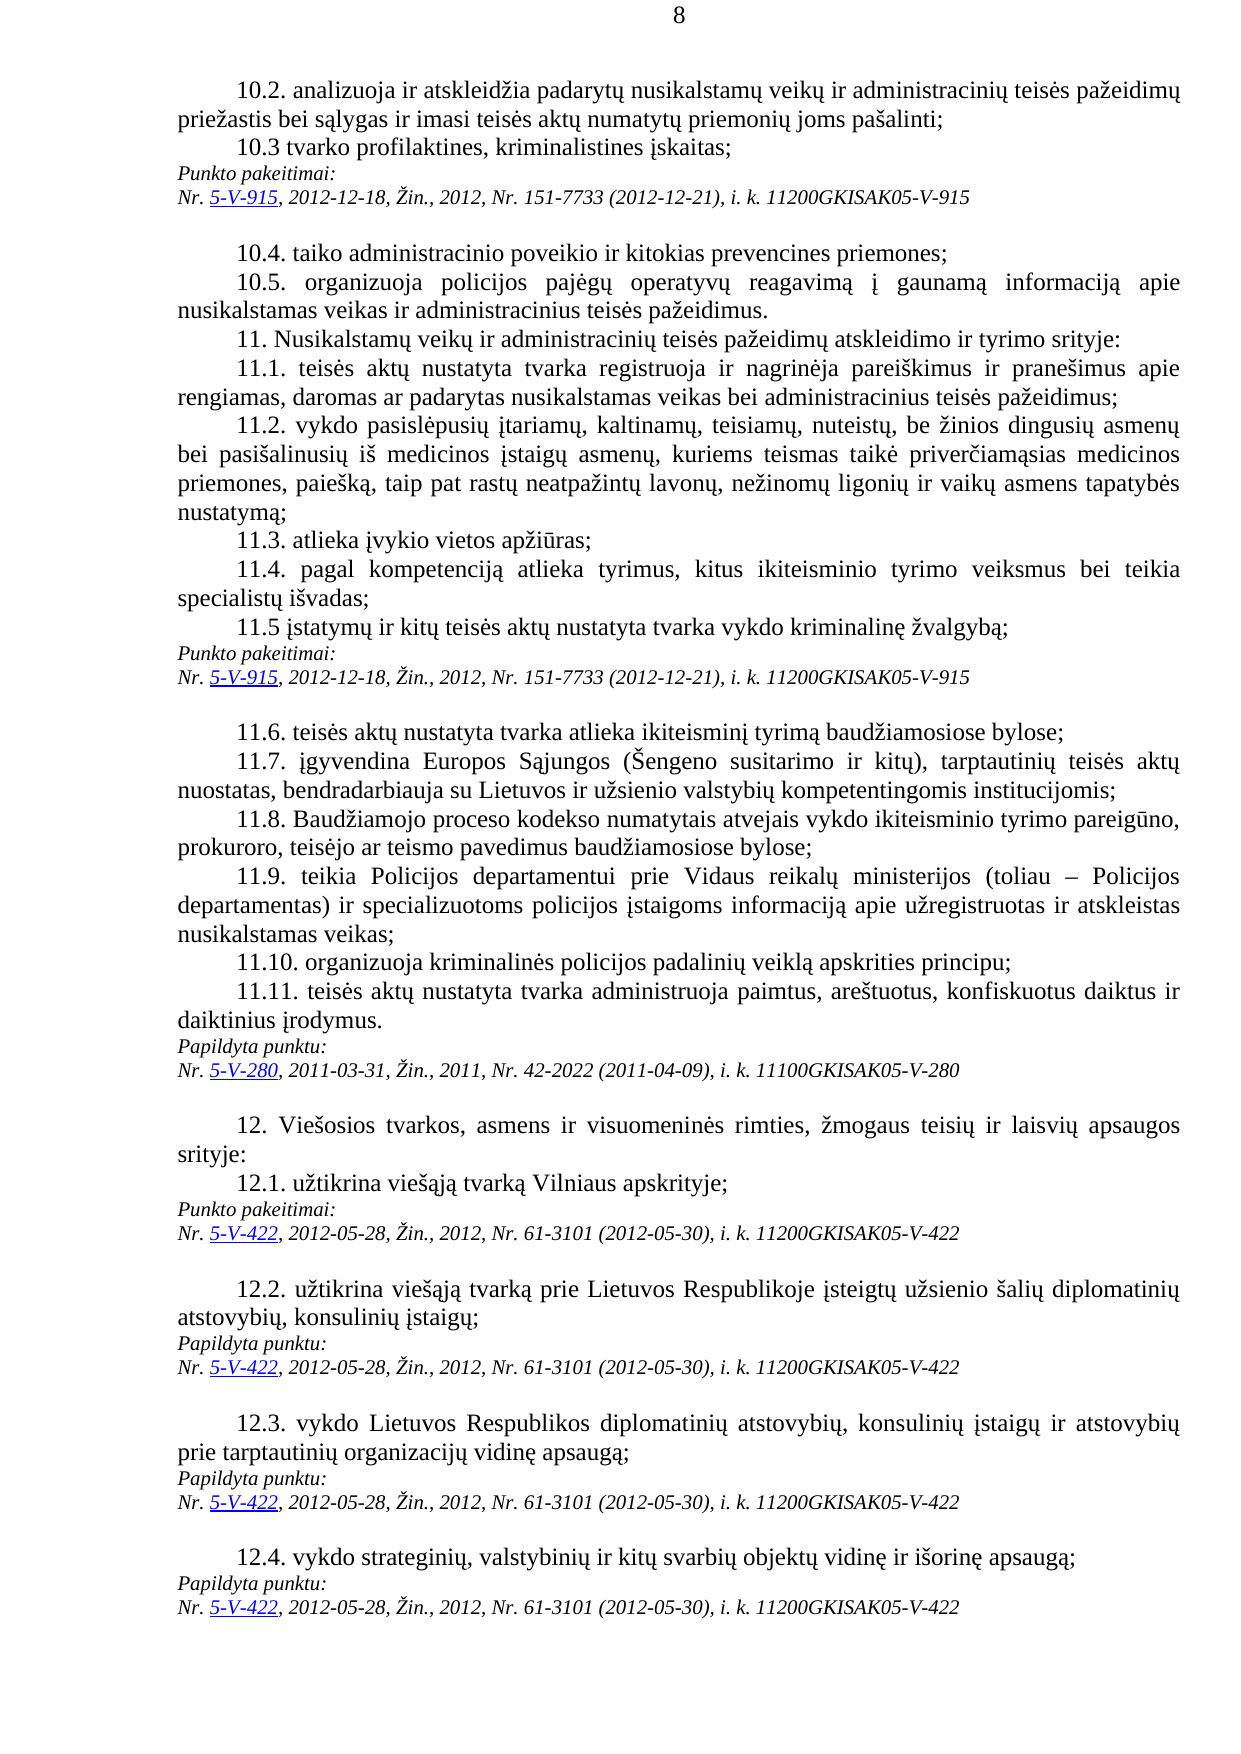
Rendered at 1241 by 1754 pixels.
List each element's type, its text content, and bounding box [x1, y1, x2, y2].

text 11.11. teisės aktų nustatyta tvarka administruoja paimtus, areštuotus, konfiskuotus daiktus ir daiktinius įrodymus. [177, 976, 1181, 1034]
text 11.2. vykdo pasislėpusių įtariamų, kaltinamų, teisiamų, nuteistų, be žinios dingusių asmenų bei pasišalinusių iš medicinos įstaigų asmenų, kuriems teismas taikė priverčiamąsias medicinos priemones, paiešką, taip pat rastų neatpažintų lavonų, nežinomų ligonių ir vaikų asmens tapatybės nustatymą; [177, 411, 1181, 526]
text 11.10. organizuoja kriminalinės policijos padalinių veiklą apskrities principu; [177, 947, 1181, 976]
text Punkto pakeitimai: [177, 641, 1181, 665]
text Papildyta punktu: [177, 1034, 1181, 1058]
text Papildyta punktu: [177, 1331, 1181, 1355]
text 11.7. įgyvendina Europos Sąjungos (Šengeno susitarimo ir kitų), tarptautinių teisės aktų nuostatas, bendradarbiauja su Lietuvos ir užsienio valstybių kompetentingomis institucijomis; [177, 746, 1181, 804]
text 12.2. užtikrina viešąją tvarką prie Lietuvos Respublikoje įsteigtų užsienio šalių diplomatinių atstovybių, konsulinių įstaigų; [177, 1274, 1181, 1331]
text Nr. 5-V-915, 2012-12-18, Žin., 2012, Nr. 151-7733 (2012-12-21), i. k. 11200GKISAK05-V-915 [177, 185, 1181, 209]
text Nr. 5-V-915, 2012-12-18, Žin., 2012, Nr. 151-7733 (2012-12-21), i. k. 11200GKISAK05-V-915 [177, 665, 1181, 689]
text Papildyta punktu: [177, 1571, 1181, 1595]
text 10.2. analizuoja ir atskleidžia padarytų nusikalstamų veikų ir administracinių teisės pažeidimų priežastis bei sąlygas ir imasi teisės aktų numatytų priemonių joms pašalinti; [177, 75, 1181, 132]
text Nr. 5-V-422, 2012-05-28, Žin., 2012, Nr. 61-3101 (2012-05-30), i. k. 11200GKISAK05-V-422 [177, 1355, 1181, 1379]
text Nr. 5-V-422, 2012-05-28, Žin., 2012, Nr. 61-3101 (2012-05-30), i. k. 11200GKISAK05-V-422 [177, 1221, 1181, 1245]
text 11.9. teikia Policijos departamentui prie Vidaus reikalų ministerijos (toliau – Policijos departamentas) ir specializuotoms policijos įstaigoms informaciją apie užregistruotas ir atskleistas nusikalstamas veikas; [177, 861, 1181, 947]
text 12. Viešosios tvarkos, asmens ir visuomeninės rimties, žmogaus teisių ir laisvių apsaugos srityje: [177, 1111, 1181, 1168]
text 11.5 įstatymų ir kitų teisės aktų nustatyta tvarka vykdo kriminalinę žvalgybą; [177, 612, 1181, 641]
text Punkto pakeitimai: [177, 161, 1181, 185]
text Nr. 5-V-422, 2012-05-28, Žin., 2012, Nr. 61-3101 (2012-05-30), i. k. 11200GKISAK05-V-422 [177, 1595, 1181, 1619]
text 11.4. pagal kompetenciją atlieka tyrimus, kitus ikiteisminio tyrimo veiksmus bei teikia specialistų išvadas; [177, 554, 1181, 612]
text 10.5. organizuoja policijos pajėgų operatyvų reagavimą į gaunamą informaciją apie nusikalstamas veikas ir administracinius teisės pažeidimus. [177, 267, 1181, 324]
text 11.3. atlieka įvykio vietos apžiūras; [177, 526, 1181, 554]
text Papildyta punktu: [177, 1466, 1181, 1490]
text Punkto pakeitimai: [177, 1197, 1181, 1221]
text 12.3. vykdo Lietuvos Respublikos diplomatinių atstovybių, konsulinių įstaigų ir atstovybių prie tarptautinių organizacijų vidinę apsaugą; [177, 1408, 1181, 1466]
text 11.8. Baudžiamojo proceso kodekso numatytais atvejais vykdo ikiteisminio tyrimo pareigūno, prokuroro, teisėjo ar teismo pavedimus baudžiamosiose bylose; [177, 804, 1181, 861]
text 10.3 tvarko profilaktines, kriminalistines įskaitas; [177, 132, 1181, 161]
text Nr. 5-V-422, 2012-05-28, Žin., 2012, Nr. 61-3101 (2012-05-30), i. k. 11200GKISAK05-V-422 [177, 1490, 1181, 1514]
text 11.1. teisės aktų nustatyta tvarka registruoja ir nagrinėja pareiškimus ir pranešimus apie rengiamas, daromas ar padarytas nusikalstamas veikas bei administracinius teisės pažeidimus; [177, 353, 1181, 411]
text 11.6. teisės aktų nustatyta tvarka atlieka ikiteisminį tyrimą baudžiamosiose bylose; [177, 717, 1181, 746]
text 11. Nusikalstamų veikų ir administracinių teisės pažeidimų atskleidimo ir tyrimo srityje: [177, 324, 1181, 353]
text 12.4. vykdo strateginių, valstybinių ir kitų svarbių objektų vidinę ir išorinę apsaugą; [177, 1542, 1181, 1571]
text 12.1. užtikrina viešąją tvarką Vilniaus apskrityje; [177, 1168, 1181, 1197]
text 10.4. taiko administracinio poveikio ir kitokias prevencines priemones; [177, 238, 1181, 267]
text Nr. 5-V-280, 2011-03-31, Žin., 2011, Nr. 42-2022 (2011-04-09), i. k. 11100GKISAK05-V-280 [177, 1058, 1181, 1082]
